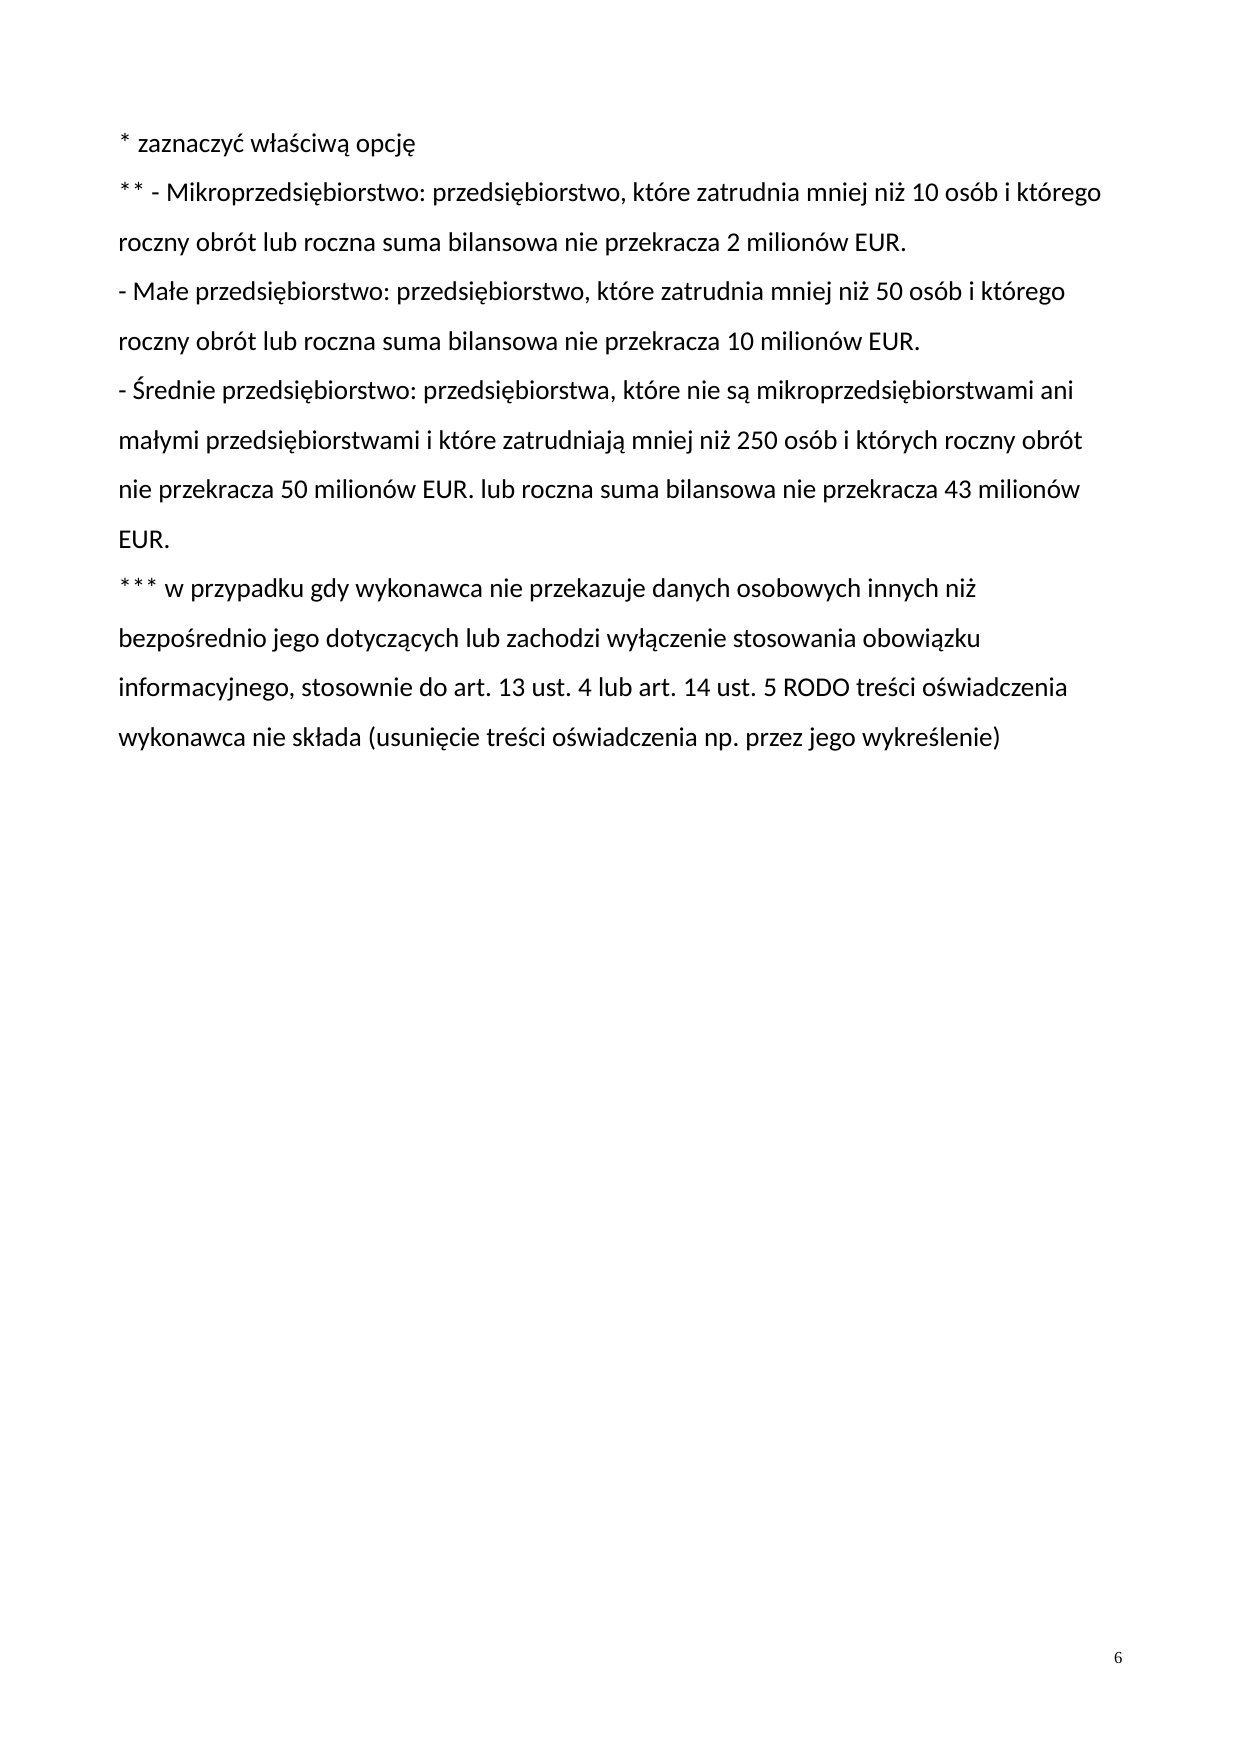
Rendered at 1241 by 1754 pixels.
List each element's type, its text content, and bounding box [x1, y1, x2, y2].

list - Małe przedsiębiorstwo: przedsiębiorstwo, które zatrudnia mniej niż 50 osób i którego roczny obrót lub roczna suma bilansowa nie przekracza 10 milionów EUR. [118, 274, 1122, 357]
text *** w przypadku gdy wykonawca nie przekazuje danych osobowych innych niż bezpośrednio jego dotyczących lub zachodzi wyłączenie stosowania obowiązku informacyjnego, stosownie do art. 13 ust. 4 lub art. 14 ust. 5 RODO treści oświadczenia wykonawca nie składa (usunięcie treści oświadczenia np. przez jego wykreślenie) [118, 571, 1122, 753]
text - Średnie przedsiębiorstwo: przedsiębiorstwa, które nie są mikroprzedsiębiorstwami ani małymi przedsiębiorstwami i które zatrudniają mniej niż 250 osób i których roczny obrót nie przekracza 50 milionów EUR. lub roczna suma bilansowa nie przekracza 43 milionów EUR. [118, 373, 1122, 555]
text * zaznaczyć właściwą opcję [118, 126, 1122, 159]
text ** - Mikroprzedsiębiorstwo: przedsiębiorstwo, które zatrudnia mniej niż 10 osób i którego roczny obrót lub roczna suma bilansowa nie przekracza 2 milionów EUR. [118, 176, 1122, 258]
